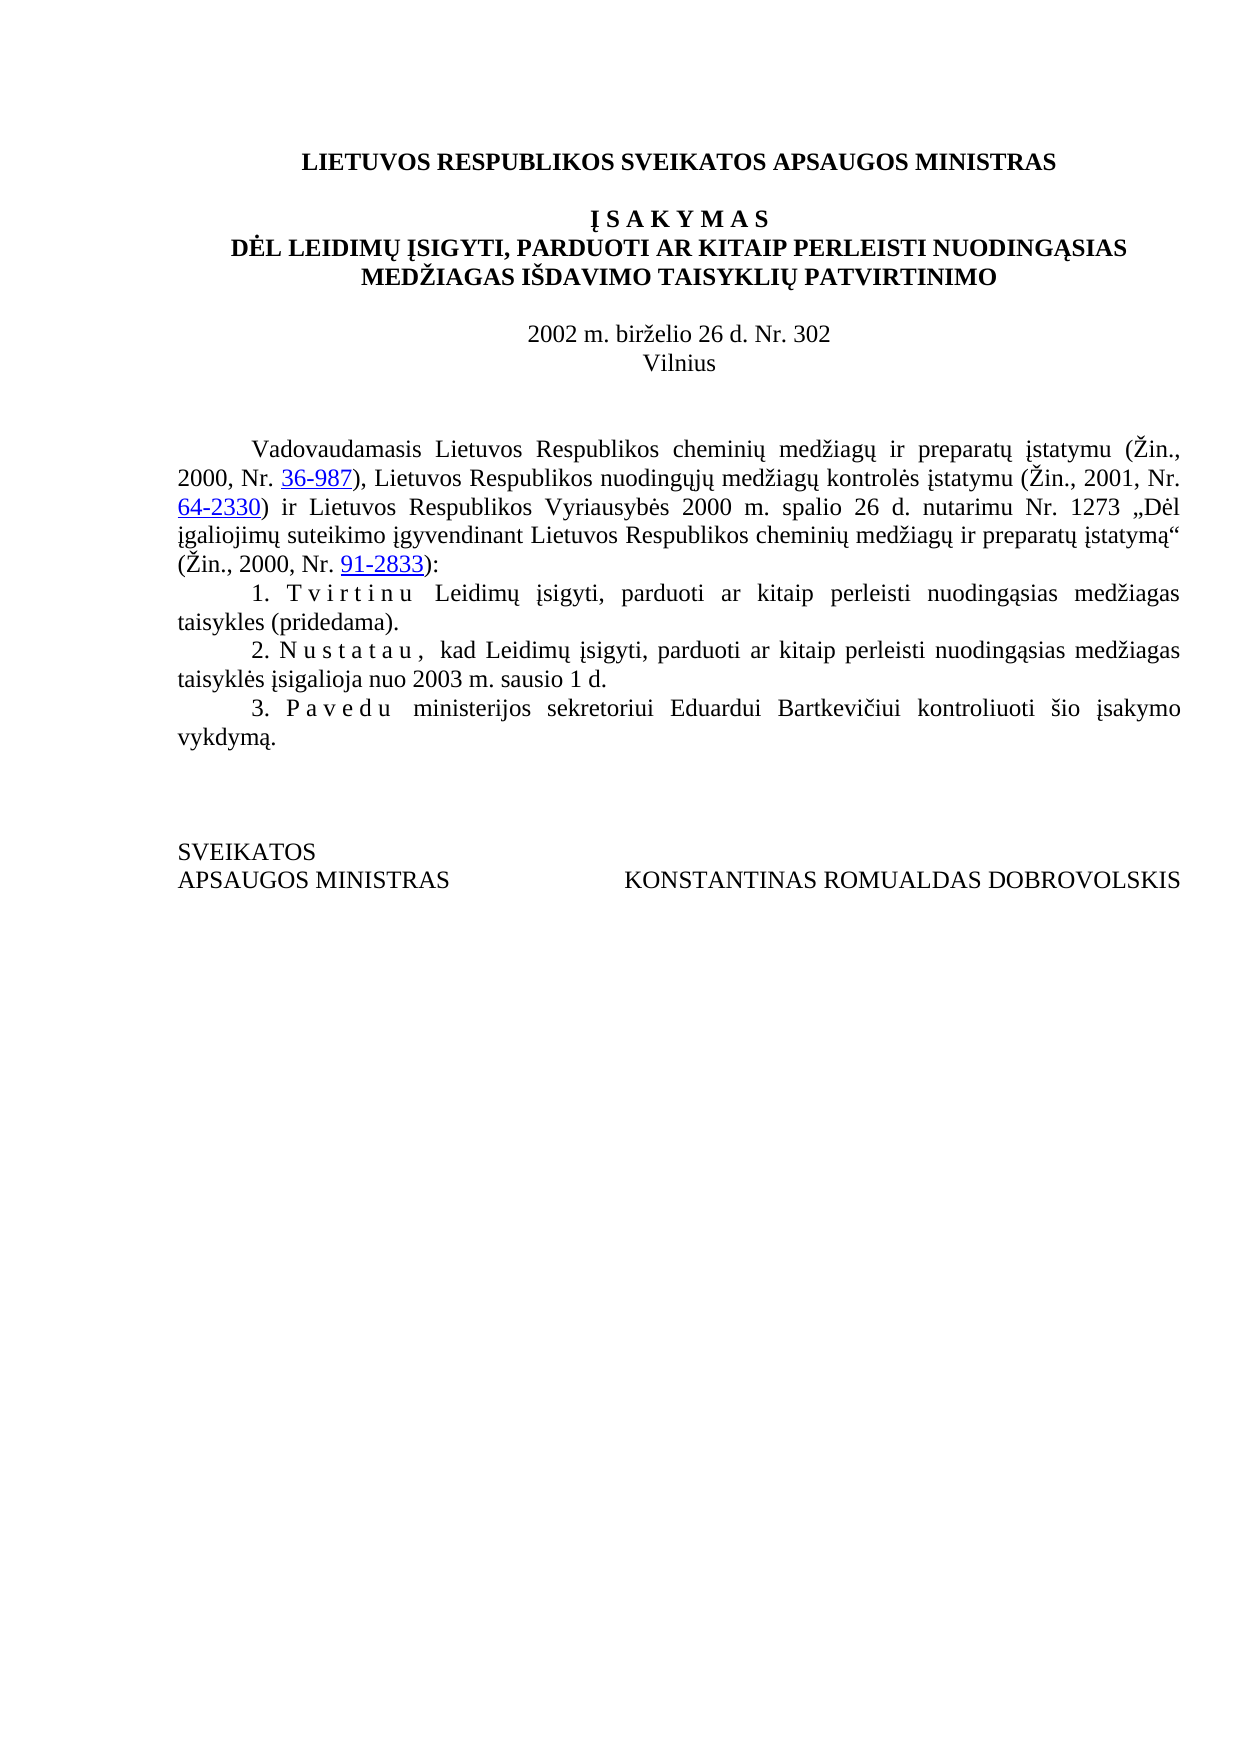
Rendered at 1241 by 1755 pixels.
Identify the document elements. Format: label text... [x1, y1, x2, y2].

text 2. Nustatau, kad Leidimų įsigyti, parduoti ar kitaip perleisti nuodingąsias medžiagas taisyklės įsigalioja nuo 2003 m. sausio 1 d. [177, 636, 1181, 693]
text Į S A K Y M A S [177, 204, 1181, 233]
text 1. Tvirtinu Leidimų įsigyti, parduoti ar kitaip perleisti nuodingąsias medžiagas taisykles (pridedama). [177, 578, 1181, 636]
text LIETUVOS RESPUBLIKOS SVEIKATOS APSAUGOS MINISTRAS [177, 147, 1181, 176]
text APSAUGOS MINISTRAS KONSTANTINAS ROMUALDAS DOBROVOLSKIS [177, 866, 1181, 894]
text DĖL LEIDIMŲ ĮSIGYTI, PARDUOTI AR KITAIP PERLEISTI NUODINGĄSIAS MEDŽIAGAS IŠDAVIMO TAISYKLIŲ PATVIRTINIMO [177, 233, 1181, 291]
text SVEIKATOS [177, 837, 1181, 866]
text Vilnius [177, 348, 1181, 377]
text 2002 m. birželio 26 d. Nr. 302 [177, 319, 1181, 348]
text 3. Pavedu ministerijos sekretoriui Eduardui Bartkevičiui kontroliuoti šio įsakymo vykdymą. [177, 693, 1181, 751]
text Vadovaudamasis Lietuvos Respublikos cheminių medžiagų ir preparatų įstatymu (Žin., 2000, Nr. 36-987), Lietuvos Respublikos nuodingųjų medžiagų kontrolės įstatymu (Žin., 2001, Nr. 64-2330) ir Lietuvos Respublikos Vyriausybės 2000 m. spalio 26 d. nutarimu Nr. 1273 „Dėl įgaliojimų suteikimo įgyvendinant Lietuvos Respublikos cheminių medžiagų ir preparatų įstatymą“ (Žin., 2000, Nr. 91-2833): [177, 434, 1181, 578]
